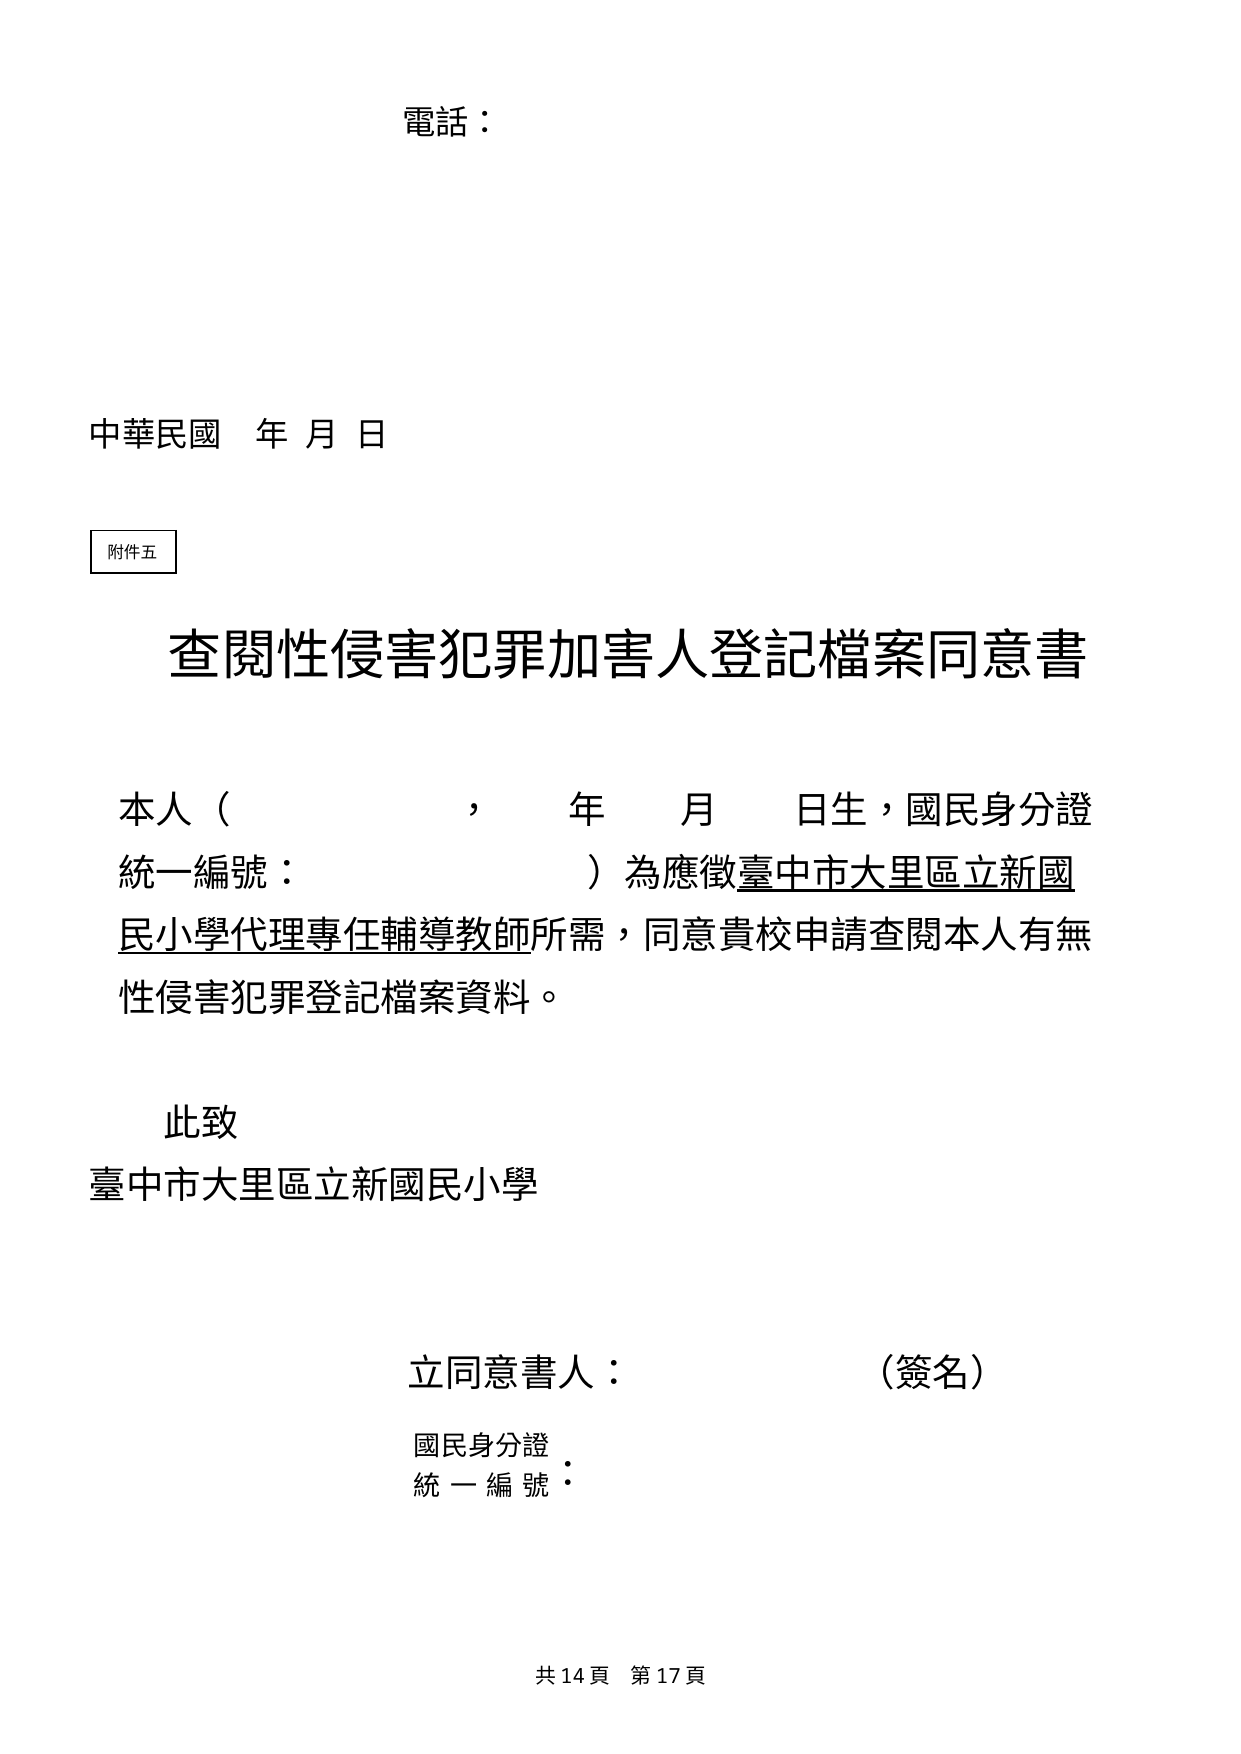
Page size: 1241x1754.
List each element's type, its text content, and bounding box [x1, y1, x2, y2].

text 立同意書人： （簽名） [89, 1328, 1152, 1391]
text 電話： [89, 78, 1152, 141]
text 臺中市大里區立新國民小學 [89, 1141, 1152, 1203]
text 附件五 [107, 539, 160, 563]
text 本人（ ， 年 月 日生，國民身分證統一編號： ）為應徵臺中市大里區立新國民小學代理專任輔導教師所需，同意貴校申請查閱本人有無性侵害犯罪登記檔案資料。 [118, 766, 1108, 1016]
text 此致 [89, 1078, 1152, 1141]
text 中華民國 年 月 日 [89, 391, 1152, 453]
text 查閱性侵害犯罪加害人登記檔案同意書 [89, 578, 1168, 703]
text 國民身分證統一編號： [89, 1391, 1152, 1516]
